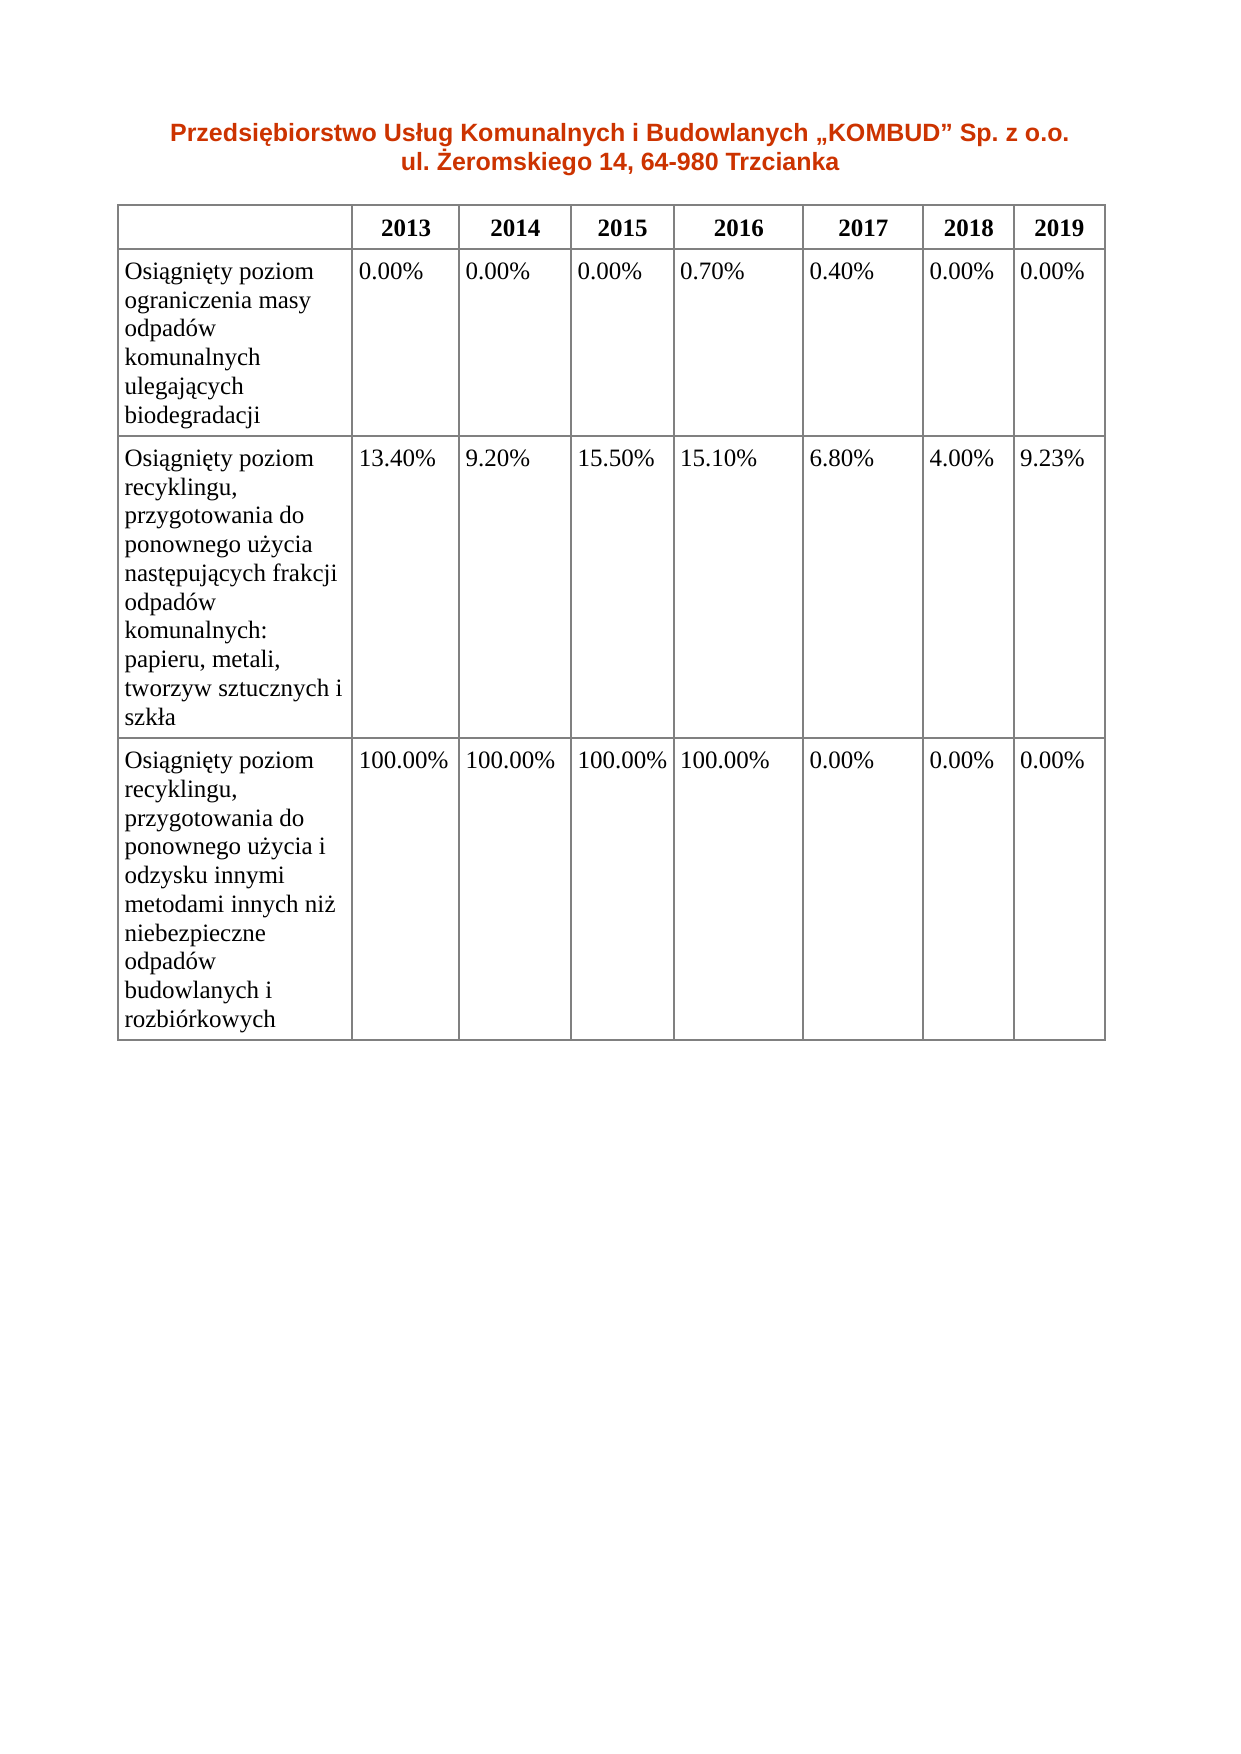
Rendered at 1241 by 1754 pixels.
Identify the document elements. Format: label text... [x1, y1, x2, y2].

table_cell 0,00% [924, 250, 1013, 435]
table_cell 0,00% [572, 250, 673, 435]
table_cell 0,00% [924, 739, 1013, 1039]
table_header 2013 [353, 206, 458, 248]
table_header 2016 [675, 206, 802, 248]
table_cell 0,00% [353, 250, 458, 435]
table_cell 6,80% [804, 437, 922, 737]
table_cell 0,00% [1015, 739, 1104, 1039]
table_header 2014 [460, 206, 570, 248]
table_header 2019 [1015, 206, 1104, 248]
table_cell 100,00% [572, 739, 673, 1039]
table_cell Osiągnięty poziom recyklingu, przygotowania do ponownego użycia następujących frakcji odpadów komunalnych: papieru, metali, tworzyw sztucznych i szkła [119, 437, 351, 737]
text Przedsiębiorstwo Usług Komunalnych i Budowlanych „KOMBUD” Sp. z o.o. [118, 118, 1122, 147]
table_cell 100,00% [460, 739, 570, 1039]
table_cell 100,00% [353, 739, 458, 1039]
table_cell 15,50% [572, 437, 673, 737]
table_header 2018 [924, 206, 1013, 248]
text ul. Żeromskiego 14, 64-980 Trzcianka [118, 147, 1122, 176]
table_header 2015 [572, 206, 673, 248]
table_cell 9,20% [460, 437, 570, 737]
table_header 2017 [804, 206, 922, 248]
table_cell 15,10% [675, 437, 802, 737]
table_cell 0,00% [1015, 250, 1104, 435]
table_cell 0,00% [804, 739, 922, 1039]
table_cell 0,00% [460, 250, 570, 435]
table_cell 9,23% [1015, 437, 1104, 737]
table_cell 100,00% [675, 739, 802, 1039]
table_cell 0,40% [804, 250, 922, 435]
table_cell 4,00% [924, 437, 1013, 737]
table_header [119, 206, 351, 248]
table_cell Osiągnięty poziom ograniczenia masy odpadów komunalnych ulegających biodegradacji [119, 250, 351, 435]
table_cell 0,70% [675, 250, 802, 435]
table_cell Osiągnięty poziom recyklingu, przygotowania do ponownego użycia i odzysku innymi metodami innych niż niebezpieczne odpadów budowlanych i rozbiórkowych [119, 739, 351, 1039]
table_cell 13,40% [353, 437, 458, 737]
